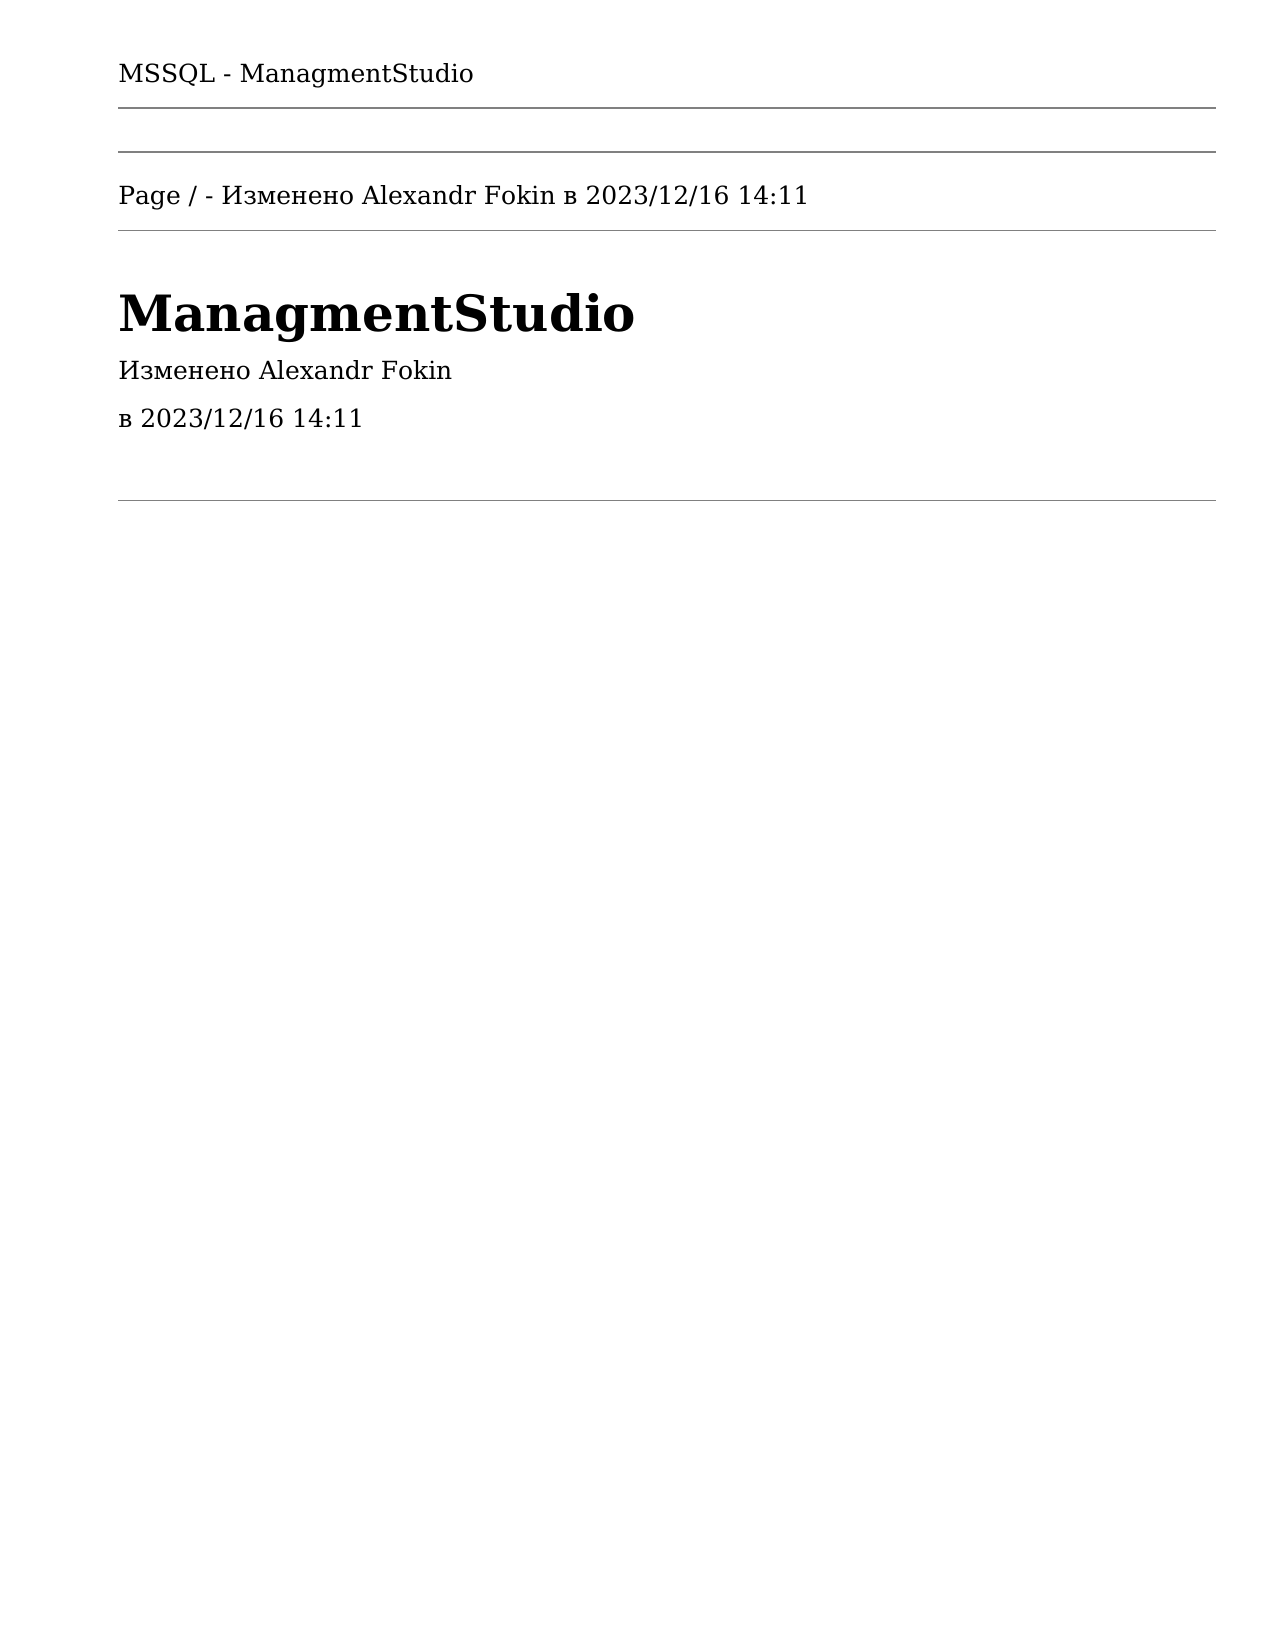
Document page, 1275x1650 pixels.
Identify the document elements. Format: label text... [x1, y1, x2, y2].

text Page / - Изменено Alexandr Fokin в 2023/12/16 14:11 [118, 182, 1216, 211]
subtitle ManagmentStudio [118, 284, 1216, 343]
text Изменено Alexandr Fokin [118, 356, 1216, 385]
text в 2023/12/16 14:11 [118, 404, 1216, 433]
text MSSQL - ManagmentStudio [118, 59, 1216, 88]
